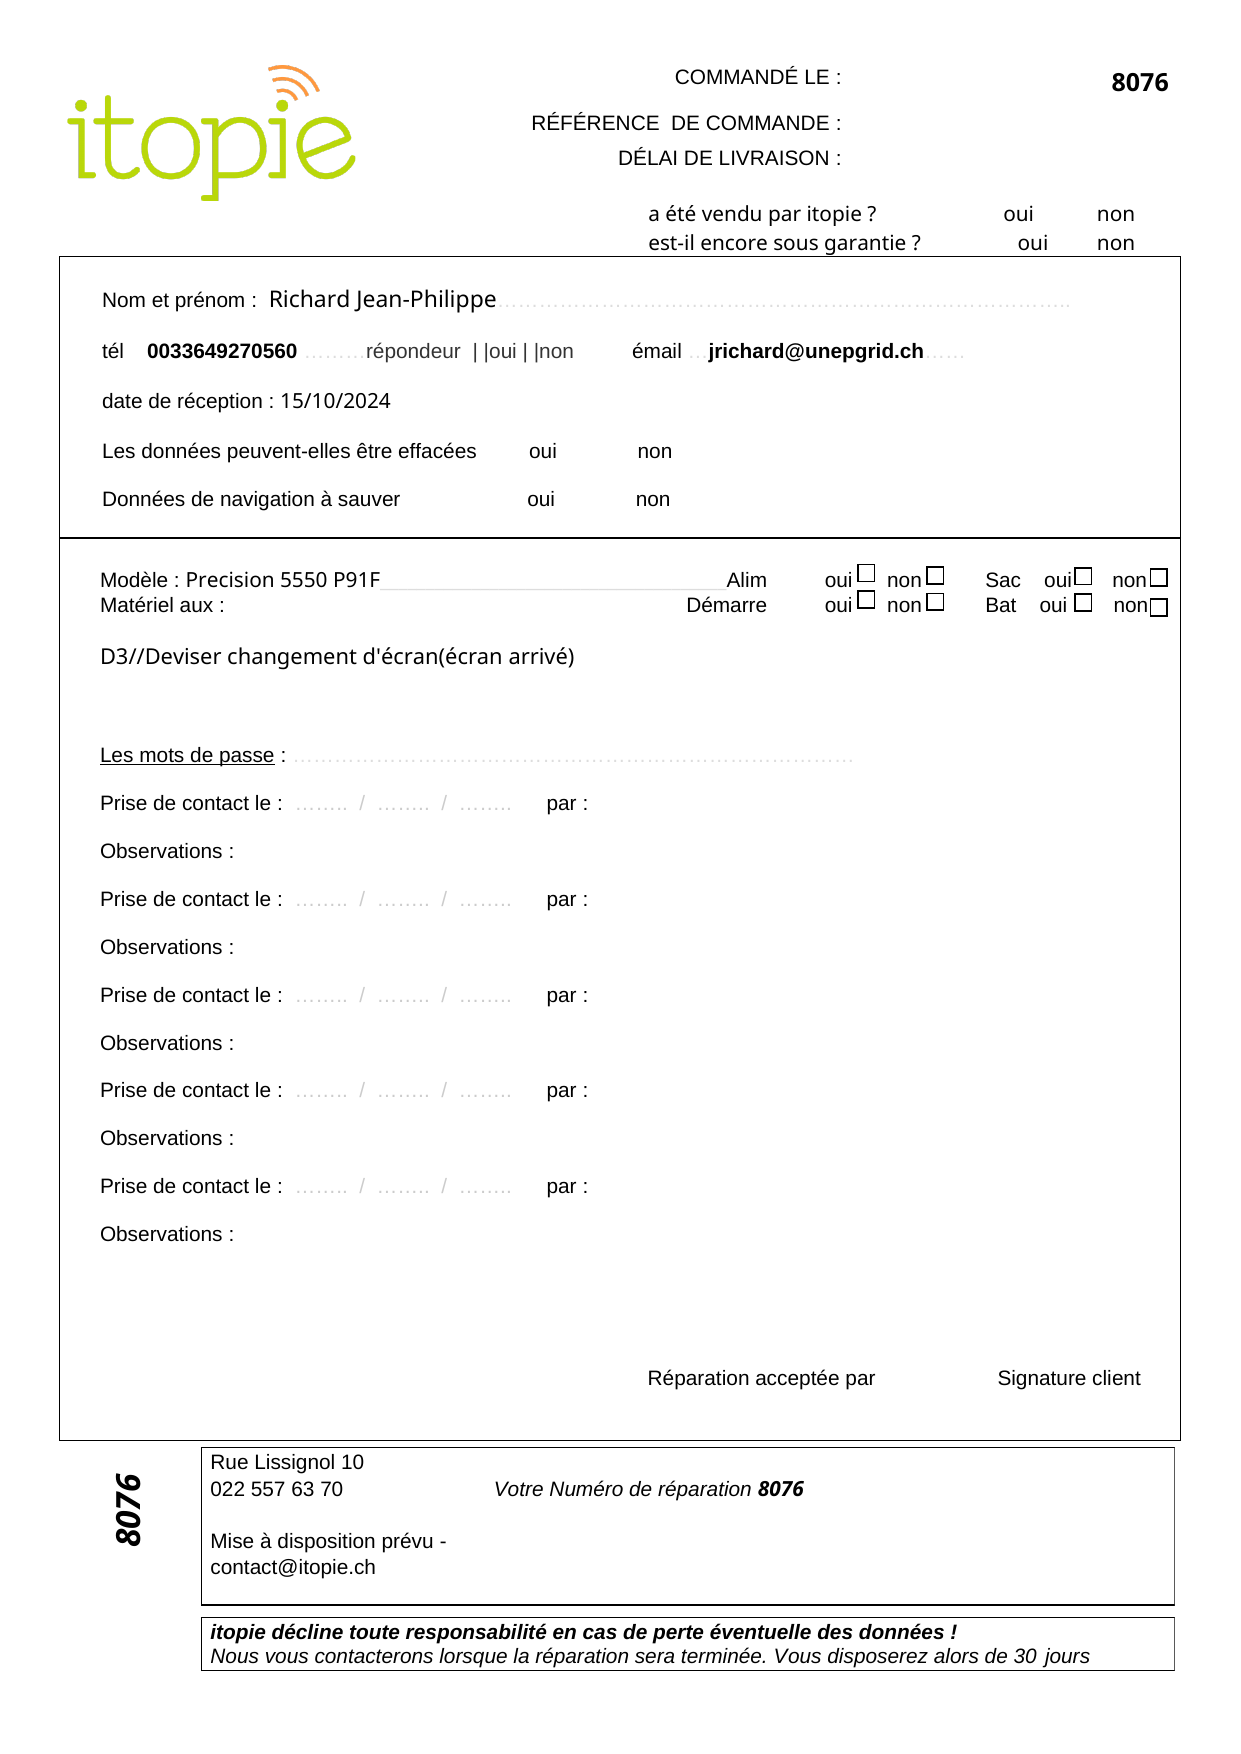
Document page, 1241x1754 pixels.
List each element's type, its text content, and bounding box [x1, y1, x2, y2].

text Observations : [60, 1123, 1180, 1150]
text Prise de contact le : …….. / …….. / …….. par : [60, 788, 1180, 815]
text Les données peuvent-elles être effacées oui non [60, 436, 1180, 463]
text Matériel aux : Démarre oui non Bat oui non [60, 590, 1180, 617]
text a été vendu par itopie ? oui non [59, 199, 1181, 228]
text date de réception : 15/10/2024 [60, 383, 1180, 415]
table_cell [847, 105, 1180, 140]
table_header 8076 [59, 1441, 195, 1677]
text Prise de contact le : …….. / …….. / …….. par : [60, 1171, 1180, 1198]
text Modèle : Precision 5550 P91F Alim oui non Sac oui non [60, 562, 856, 590]
text tél 0033649270560 ………répondeur | |oui | |non émail …jrichard@unepgrid.ch…… [60, 335, 1180, 362]
text Prise de contact le : …….. / …….. / …….. par : [60, 883, 1180, 911]
table_cell DÉLAI DE LIVRAISON : [490, 140, 847, 175]
text Observations : [60, 1027, 1180, 1054]
text Réparation acceptée par Signature client [60, 1363, 1180, 1390]
table_header 8076 [847, 59, 1180, 104]
table_cell RÉFÉRENCE DE COMMANDE : [490, 105, 847, 140]
text Prise de contact le : …….. / …….. / …….. par : [60, 979, 1180, 1006]
text D3//Deviser changement d'écran(écran arrivé) [60, 638, 1180, 671]
table_header Rue Lissignol 10 022 557 63 70 Votre Numéro de réparation 8076 Mise à disposition prévu - contact@itopie.ch [195, 1441, 1180, 1611]
text Modèle : Precision 5550 P91F Alim oui non Sac oui non [948, 562, 1180, 590]
picture [67, 65, 356, 201]
text Les mots de passe : ……………………………………………………………………… [60, 740, 1180, 767]
text Observations : [60, 1219, 1180, 1246]
table_header COMMANDÉ LE : [490, 59, 847, 104]
table_cell itopie décline toute responsabilité en cas de perte éventuelle des données ! Nous vous contacterons lorsque la réparation sera terminée. Vous disposerez alors de 30 jours [195, 1611, 1180, 1677]
text Modèle : Precision 5550 P91F Alim oui non Sac oui non [879, 562, 925, 590]
text Observations : [60, 931, 1180, 958]
text Données de navigation à sauver oui non [60, 484, 1180, 511]
table_cell [847, 140, 1180, 175]
text Prise de contact le : …….. / …….. / …….. par : [60, 1075, 1180, 1102]
text Observations : [60, 836, 1180, 863]
text Nom et prénom : Richard Jean-Philippe……………………………………………………………………….. [60, 280, 1180, 314]
text est-il encore sous garantie ? oui non [59, 228, 1181, 256]
